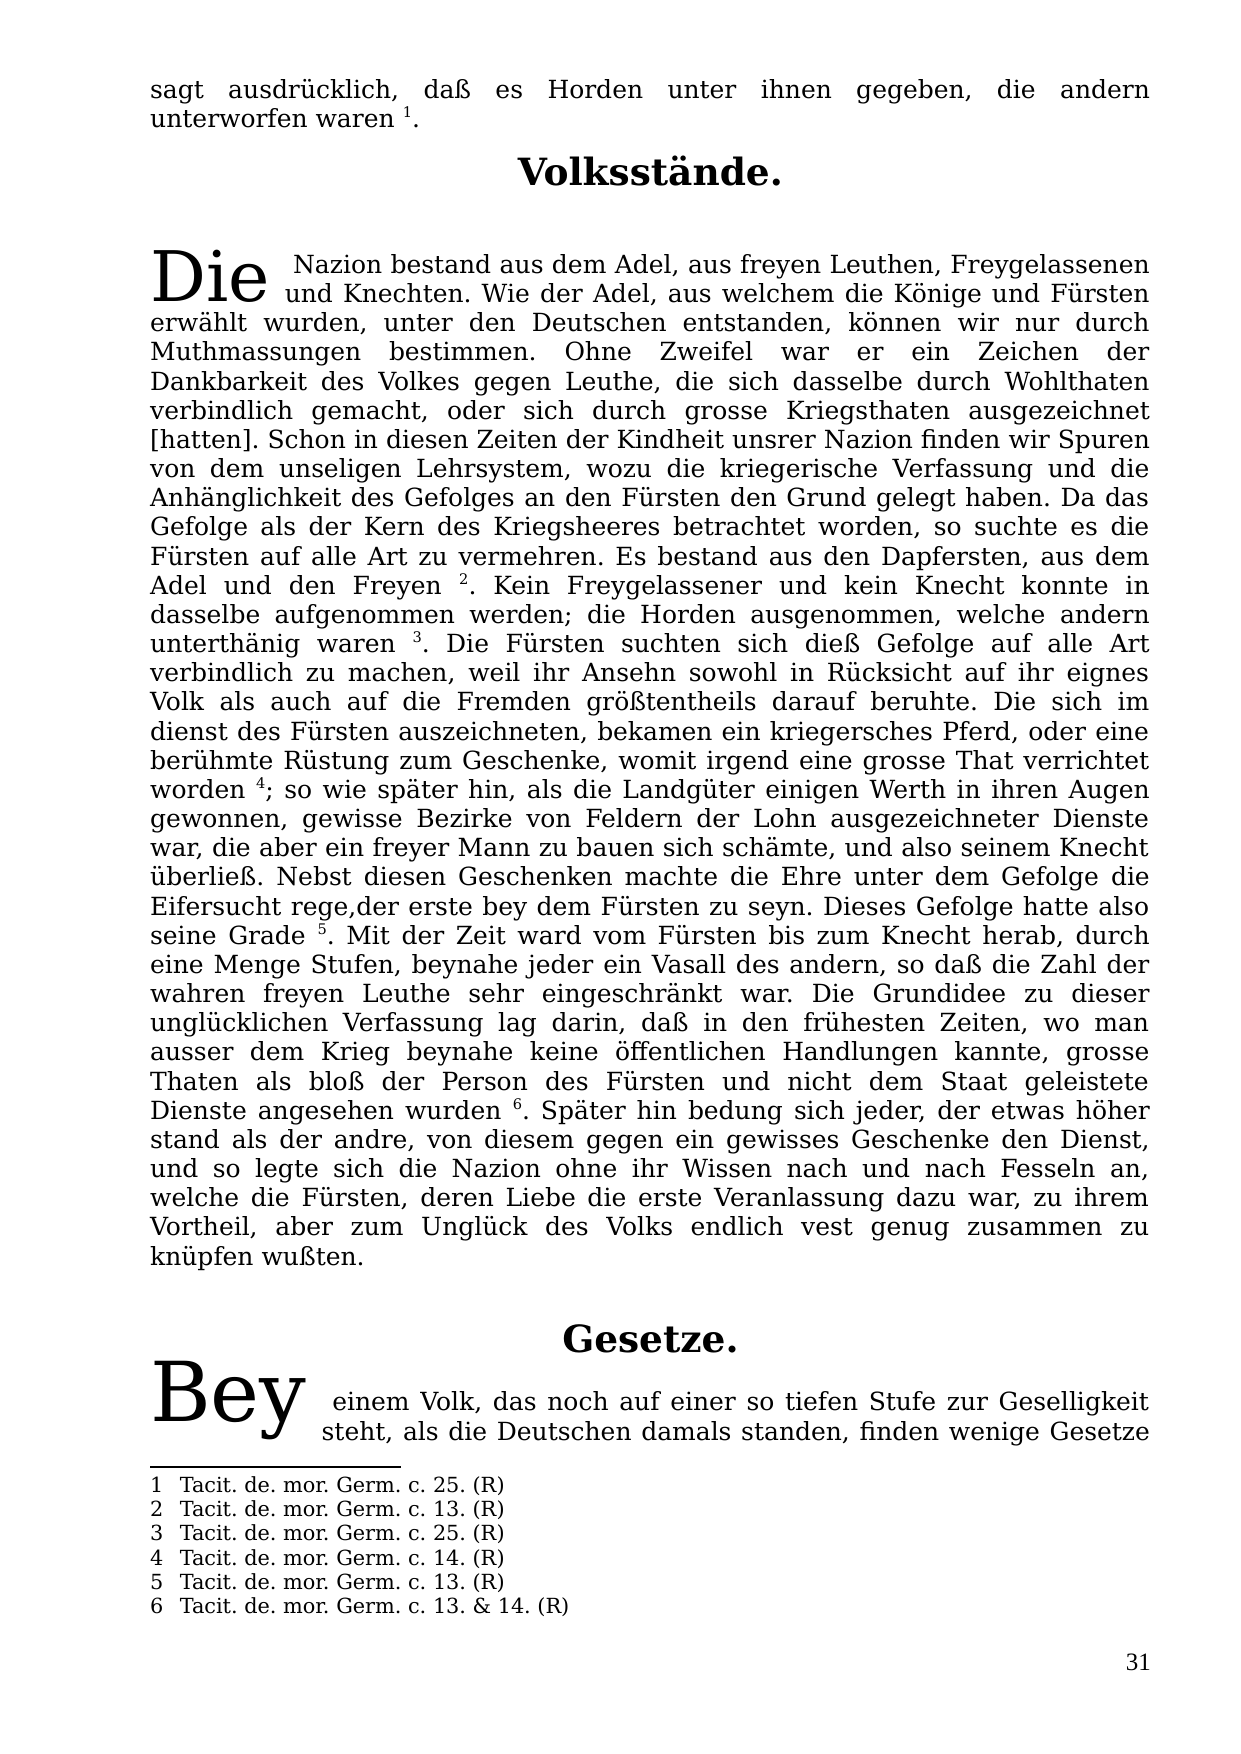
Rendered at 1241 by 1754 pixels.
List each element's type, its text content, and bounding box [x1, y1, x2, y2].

text Die Nazion bestand aus dem Adel, aus freyen Leuthen, Freygelassenen und Knechten. Wie der Adel, aus welchem die Könige und Fürsten erwählt wurden, unter den Deutschen entstanden, können wir nur durch Muthmassungen bestimmen. Ohne Zweifel war er ein Zeichen der Dankbarkeit des Volkes gegen Leuthe, die sich dasselbe durch Wohlthaten verbindlich gemacht, oder sich durch grosse Kriegsthaten ausgezeichnet [hatten]. Schon in diesen Zeiten der Kindheit unsrer Nazion finden wir Spuren von dem unseligen Lehrsystem, wozu die kriegerische Verfassung und die Anhänglichkeit des Gefolges an den Fürsten den Grund gelegt haben. Da das Gefolge als der Kern des Kriegsheeres betrachtet worden, so suchte es die Fürsten auf alle Art zu vermehren. Es bestand aus den Dapfersten, aus dem Adel und den Freyen . Kein Freygelassener und kein Knecht konnte in dasselbe aufgenommen werden; die Horden ausgenommen, welche andern unterthänig waren . Die Fürsten suchten sich dieß Gefolge auf alle Art verbindlich zu machen, weil ihr Ansehn sowohl in Rücksicht auf ihr eignes Volk als auch auf die Fremden größtentheils darauf beruhte. Die sich im dienst des Fürsten auszeichneten, bekamen ein kriegersches Pferd, oder eine berühmte Rüstung zum Geschenke, womit irgend eine grosse That verrichtet worden ; so wie später hin, als die Landgüter einigen Werth in ihren Augen gewonnen, gewisse Bezirke von Feldern der Lohn ausgezeichneter Dienste war, die aber ein freyer Mann zu bauen sich schämte, und also seinem Knecht überließ. Nebst diesen Geschenken machte die Ehre unter dem Gefolge die Eifersucht rege,der erste bey dem Fürsten zu seyn. Dieses Gefolge hatte also seine Grade . Mit der Zeit ward vom Fürsten bis zum Knecht herab, durch eine Menge Stufen, beynahe jeder ein Vasall des andern, so daß die Zahl der wahren freyen Leuthe sehr eingeschränkt war. Die Grundidee zu dieser unglücklichen Verfassung lag darin, daß in den frühesten Zeiten, wo man ausser dem Krieg beynahe keine öffentlichen Handlungen kannte, grosse Thaten als bloß der Person des Fürsten und nicht dem Staat geleistete Dienste angesehen wurden . Später hin bedung sich jeder, der etwas höher stand als der andre, von diesem gegen ein gewisses Geschenke den Dienst, und so legte sich die Nazion ohne ihr Wissen nach und nach Fesseln an, welche die Fürsten, deren Liebe die erste Veranlassung dazu war, zu ihrem Vortheil, aber zum Unglück des Volks endlich vest genug zusammen zu knüpfen wußten. [150, 250, 1151, 1271]
text Tacit. de. mor. Germ. c. 13. (R) [150, 1570, 1151, 1594]
text Tacit. de. mor. Germ. c. 13. (R) [150, 1497, 1151, 1521]
text Volksstände. [150, 133, 1151, 194]
text Gesetze. [150, 1300, 1151, 1361]
text sagt ausdrücklich, daß es Horden unter ihnen gegeben, die andern unterworfen waren . [150, 75, 1151, 133]
text Tacit. de. mor. Germ. c. 25. (R) [150, 1521, 1151, 1546]
text Bey einem Volk, das noch auf einer so tiefen Stufe zur Geselligkeit steht, als die Deutschen damals standen, finden wenige Gesetze [150, 1361, 1151, 1446]
text Tacit. de. mor. Germ. c. 25. (R) [150, 1473, 1151, 1497]
text Tacit. de. mor. Germ. c. 13. & 14. (R) [150, 1594, 1151, 1618]
text Tacit. de. mor. Germ. c. 14. (R) [150, 1546, 1151, 1570]
